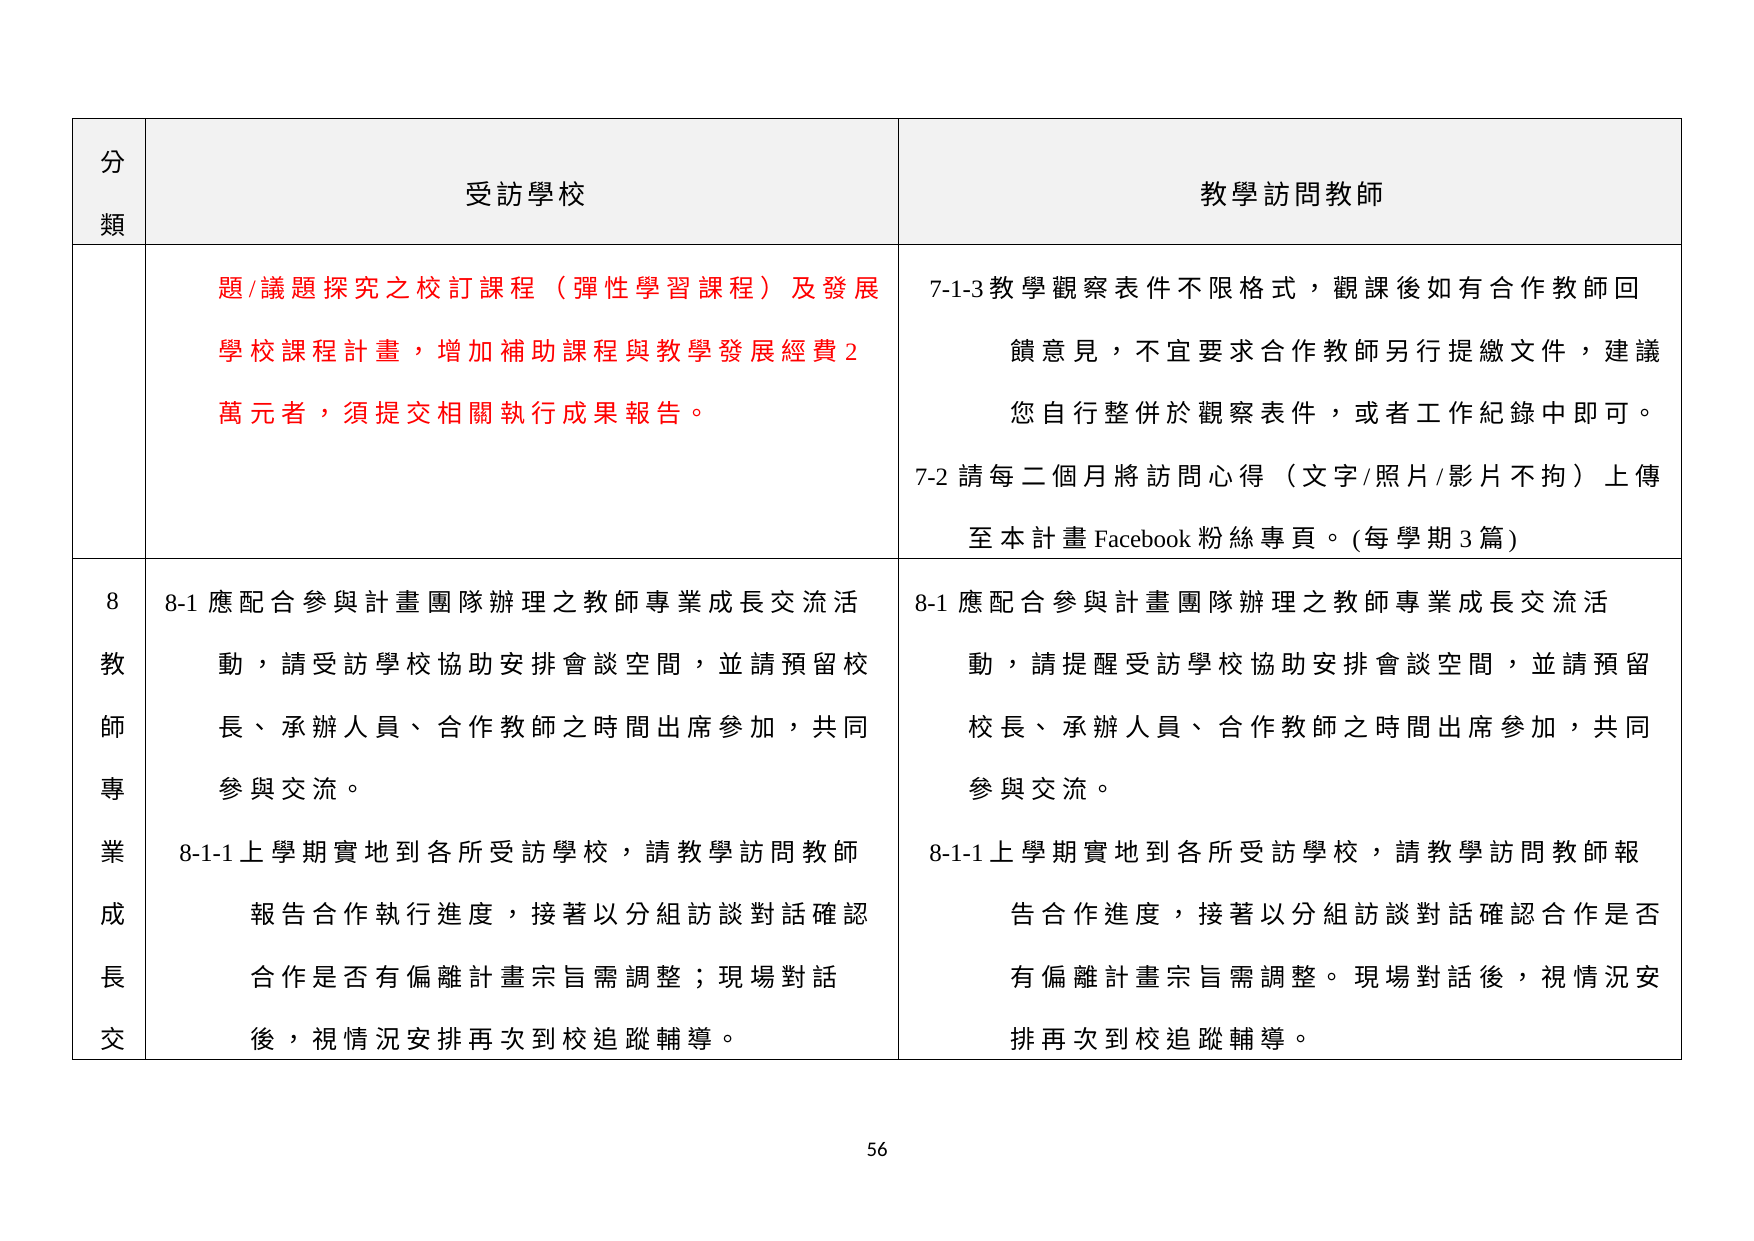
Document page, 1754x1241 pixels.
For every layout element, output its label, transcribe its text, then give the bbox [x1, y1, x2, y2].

table_cell 8-1 應配合參與計畫團隊辦理之教師專業成長交流活動，請受訪學校協助安排會談空間，並請預留校長、承辦人員、合作教師之時間出席參加，共同參與交流。 8-1-1上學期實地到各所受訪學校，請教學訪問教師報告合作執行進度，接著以分組訪談對話確認合作是否有偏離計畫宗旨需調整；現場對話後，視情況安排再次到校追蹤輔導。 [146, 559, 898, 1059]
table_cell 8 教 師 專 業 成 長 交 [73, 559, 145, 1059]
table_header 受訪學校 [146, 119, 898, 244]
table_cell 7-1-3教學觀察表件不限格式，觀課後如有合作教師回饋意見，不宜要求合作教師另行提繳文件，建議您自行整併於觀察表件，或者工作紀錄中即可。 7-2 請每二個月將訪問心得（文字/照片/影片不拘）上傳至本計畫Facebook粉絲專頁。(每學期3篇) [899, 245, 1681, 558]
table_header 分類 [73, 119, 145, 244]
table_cell 8-1 應配合參與計畫團隊辦理之教師專業成長交流活動，請提醒受訪學校協助安排會談空間，並請預留校長、承辦人員、合作教師之時間出席參加，共同參與交流。 8-1-1上學期實地到各所受訪學校，請教學訪問教師報告合作進度，接著以分組訪談對話確認合作是否有偏離計畫宗旨需調整。現場對話後，視情況安排再次到校追蹤輔導。 [899, 559, 1681, 1059]
table_cell [73, 245, 145, 558]
table_cell 題/議題探究之校訂課程（彈性學習課程）及發展學校課程計畫，增加補助課程與教學發展經費2萬元者，須提交相關執行成果報告。 [146, 245, 898, 558]
table_header 教學訪問教師 [899, 119, 1681, 244]
